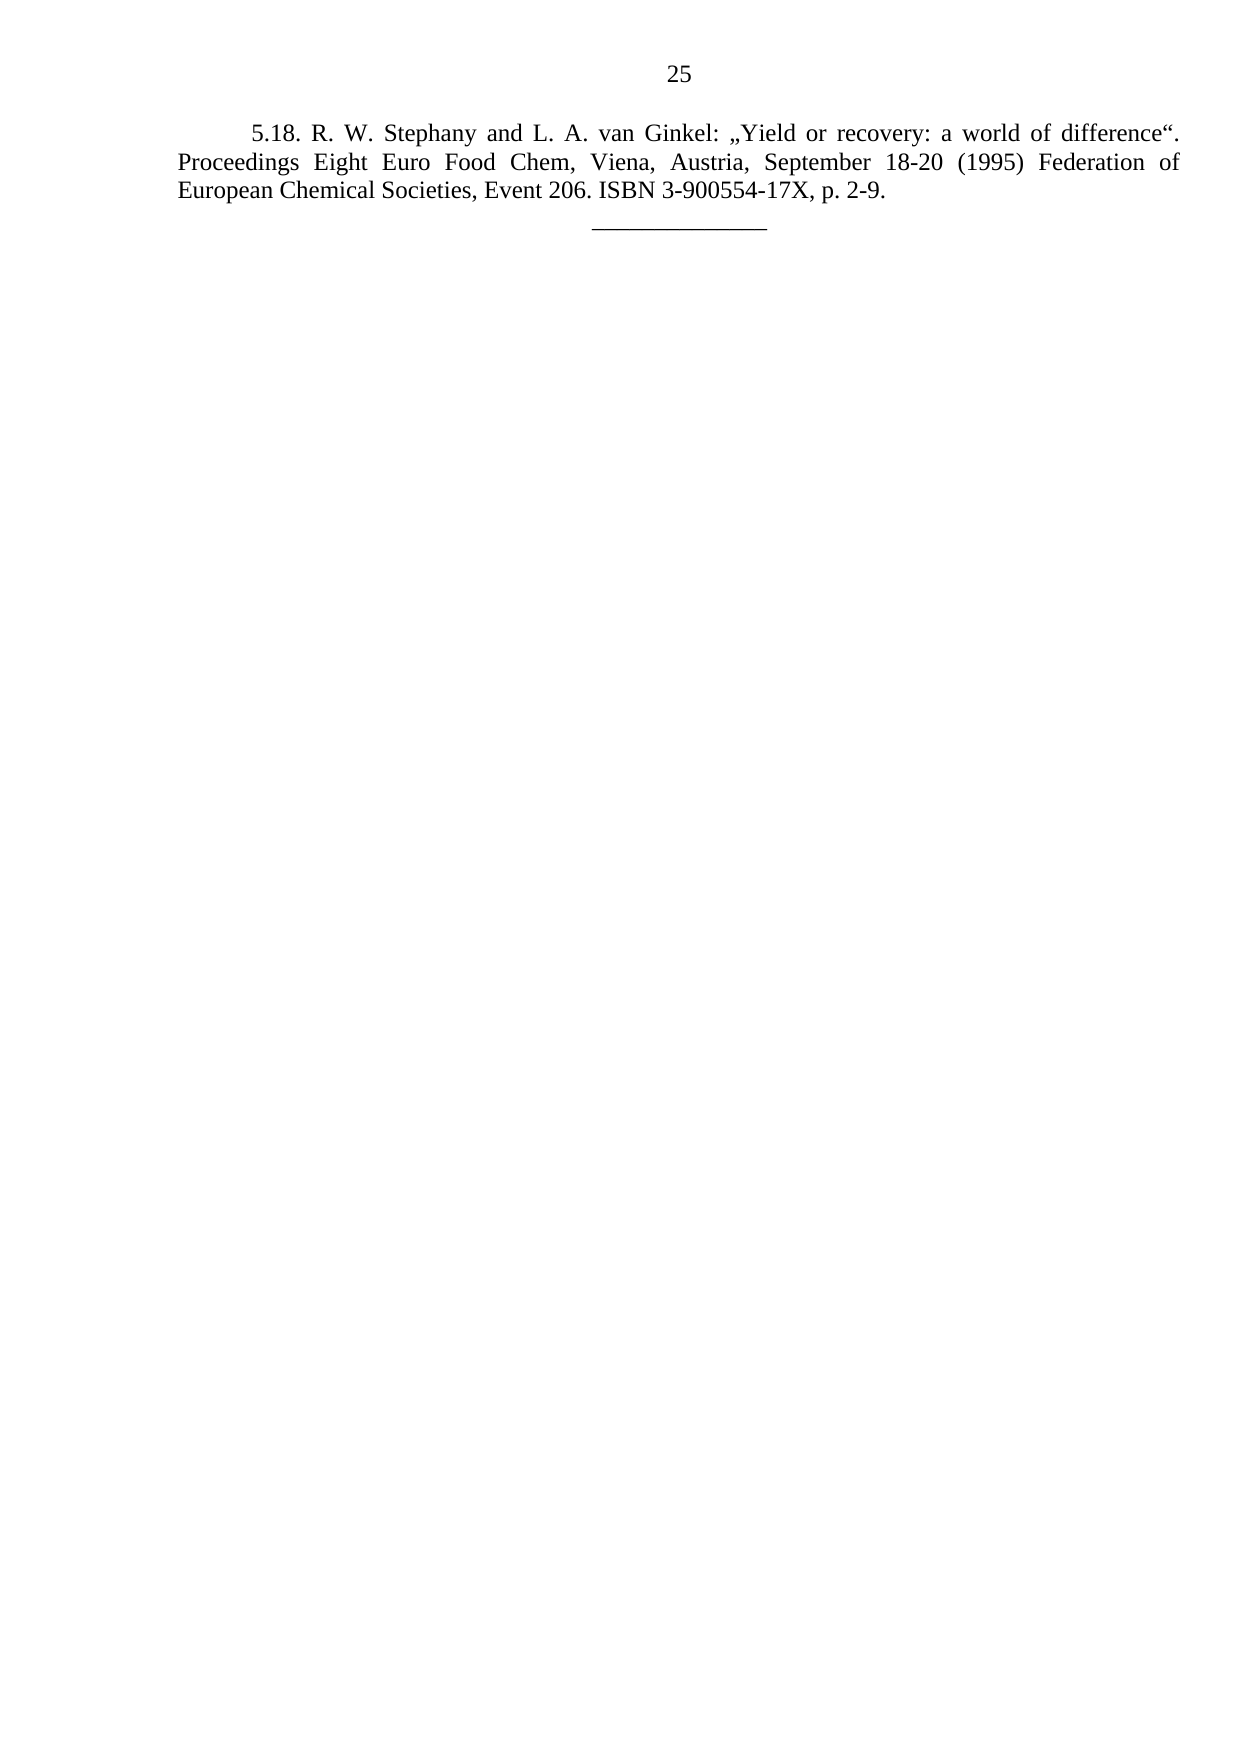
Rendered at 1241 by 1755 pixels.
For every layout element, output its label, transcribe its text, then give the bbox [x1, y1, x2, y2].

text 5.18. R. W. Stephany and L. A. van Ginkel: „Yield or recovery: a world of difference“. Proceedings Eight Euro Food Chem, Viena, Austria, September 18-20 (1995) Federation of European Chemical Societies, Event 206. ISBN 3-900554-17X, p. 2-9. [177, 118, 1181, 204]
text ______________ [177, 204, 1181, 233]
